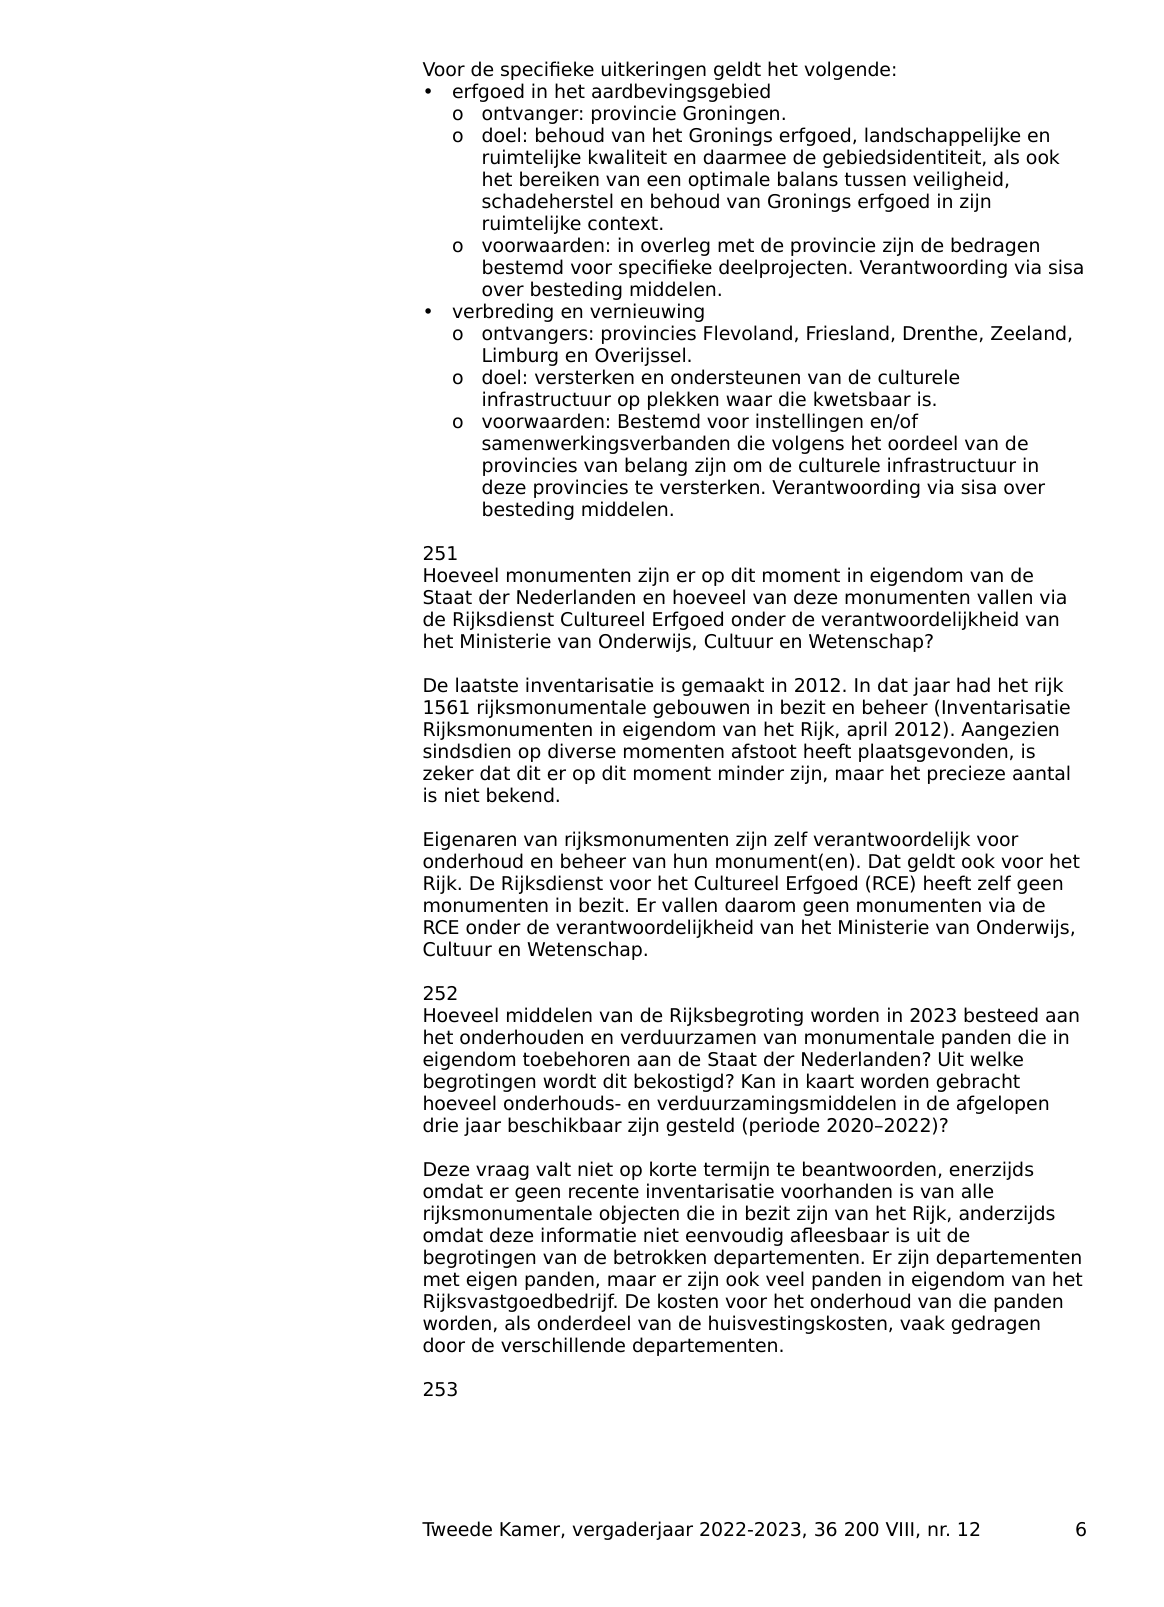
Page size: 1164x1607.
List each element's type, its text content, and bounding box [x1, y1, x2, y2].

text o doel: behoud van het Gronings erfgoed, landschappelijke en ruimtelijke kwaliteit en daarmee de gebiedsidentiteit, als ook het bereiken van een optimale balans tussen veiligheid, schadeherstel en behoud van Gronings erfgoed in zijn ruimtelijke context. [452, 125, 1087, 235]
text • verbreding en vernieuwing [422, 301, 1087, 323]
text o ontvanger: provincie Groningen. [452, 103, 1087, 125]
text • erfgoed in het aardbevingsgebied [422, 81, 1087, 103]
text 251 [422, 543, 1087, 565]
text Eigenaren van rijksmonumenten zijn zelf verantwoordelijk voor onderhoud en beheer van hun monument(en). Dat geldt ook voor het Rijk. De Rijksdienst voor het Cultureel Erfgoed (RCE) heeft zelf geen monumenten in bezit. Er vallen daarom geen monumenten via de RCE onder de verantwoordelijkheid van het Ministerie van Onderwijs, Cultuur en Wetenschap. [422, 829, 1087, 961]
text Hoeveel middelen van de Rijksbegroting worden in 2023 besteed aan het onderhouden en verduurzamen van monumentale panden die in eigendom toebehoren aan de Staat der Nederlanden? Uit welke begrotingen wordt dit bekostigd? Kan in kaart worden gebracht hoeveel onderhouds- en verduurzamingsmiddelen in de afgelopen drie jaar beschikbaar zijn gesteld (periode 2020–2022)? [422, 1005, 1087, 1137]
text Voor de specifieke uitkeringen geldt het volgende: [422, 59, 1087, 81]
text o voorwaarden: in overleg met de provincie zijn de bedragen bestemd voor specifieke deelprojecten. Verantwoording via sisa over besteding middelen. [452, 235, 1087, 301]
text De laatste inventarisatie is gemaakt in 2012. In dat jaar had het rijk 1561 rijksmonumentale gebouwen in bezit en beheer (Inventarisatie Rijksmonumenten in eigendom van het Rijk, april 2012). Aangezien sindsdien op diverse momenten afstoot heeft plaatsgevonden, is zeker dat dit er op dit moment minder zijn, maar het precieze aantal is niet bekend. [422, 675, 1087, 807]
text o ontvangers: provincies Flevoland, Friesland, Drenthe, Zeeland, Limburg en Overijssel. [452, 323, 1087, 367]
text Deze vraag valt niet op korte termijn te beantwoorden, enerzijds omdat er geen recente inventarisatie voorhanden is van alle rijksmonumentale objecten die in bezit zijn van het Rijk, anderzijds omdat deze informatie niet eenvoudig afleesbaar is uit de begrotingen van de betrokken departementen. Er zijn departementen met eigen panden, maar er zijn ook veel panden in eigendom van het Rijksvastgoedbedrijf. De kosten voor het onderhoud van die panden worden, als onderdeel van de huisvestingskosten, vaak gedragen door de verschillende departementen. [422, 1159, 1087, 1357]
text 253 [422, 1379, 1087, 1401]
text o doel: versterken en ondersteunen van de culturele infrastructuur op plekken waar die kwetsbaar is. [452, 367, 1087, 411]
text Hoeveel monumenten zijn er op dit moment in eigendom van de Staat der Nederlanden en hoeveel van deze monumenten vallen via de Rijksdienst Cultureel Erfgoed onder de verantwoordelijkheid van het Ministerie van Onderwijs, Cultuur en Wetenschap? [422, 565, 1087, 653]
text 252 [422, 983, 1087, 1005]
text o voorwaarden: Bestemd voor instellingen en/of samenwerkingsverbanden die volgens het oordeel van de provincies van belang zijn om de culturele infrastructuur in deze provincies te versterken. Verantwoording via sisa over besteding middelen. [452, 411, 1087, 521]
